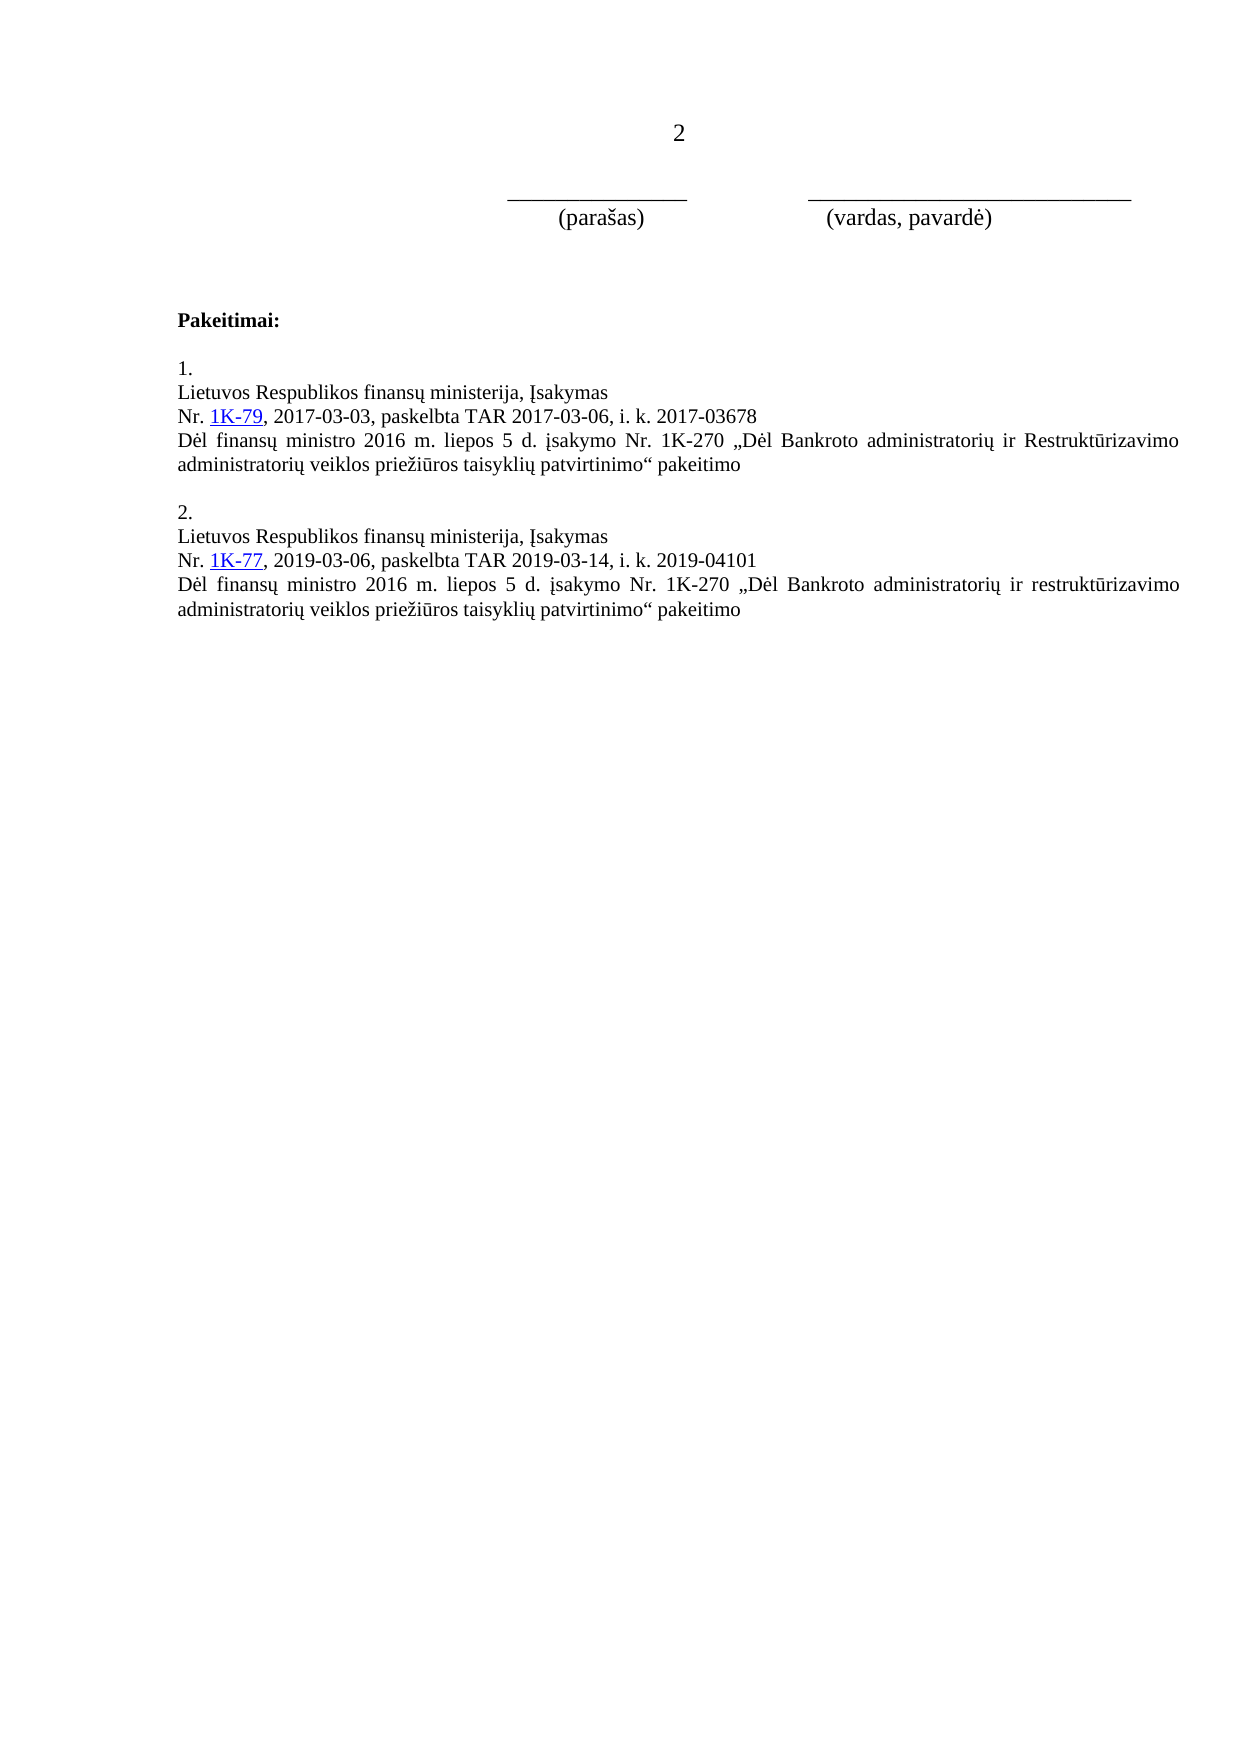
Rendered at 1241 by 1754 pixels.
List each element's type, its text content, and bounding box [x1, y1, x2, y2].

text Pakeitimai: [177, 308, 1181, 332]
text Lietuvos Respublikos finansų ministerija, Įsakymas [177, 380, 1181, 404]
text Dėl finansų ministro 2016 m. liepos 5 d. įsakymo Nr. 1K-270 „Dėl Bankroto administratorių ir restruktūrizavimo administratorių veiklos priežiūros taisyklių patvirtinimo“ pakeitimo [177, 572, 1181, 621]
text _______________ ___________________________ [133, 176, 1181, 203]
text Nr. 1K-77, 2019-03-06, paskelbta TAR 2019-03-14, i. k. 2019-04101 [177, 548, 1181, 572]
text Lietuvos Respublikos finansų ministerija, Įsakymas [177, 524, 1181, 548]
text Dėl finansų ministro 2016 m. liepos 5 d. įsakymo Nr. 1K-270 „Dėl Bankroto administratorių ir Restruktūrizavimo administratorių veiklos priežiūros taisyklių patvirtinimo“ pakeitimo [177, 428, 1181, 476]
text Nr. 1K-79, 2017-03-03, paskelbta TAR 2017-03-06, i. k. 2017-03678 [177, 404, 1181, 428]
text 1. [177, 356, 1181, 380]
text 2. [177, 500, 1181, 524]
text (parašas) (vardas, pavardė) [133, 203, 1181, 231]
